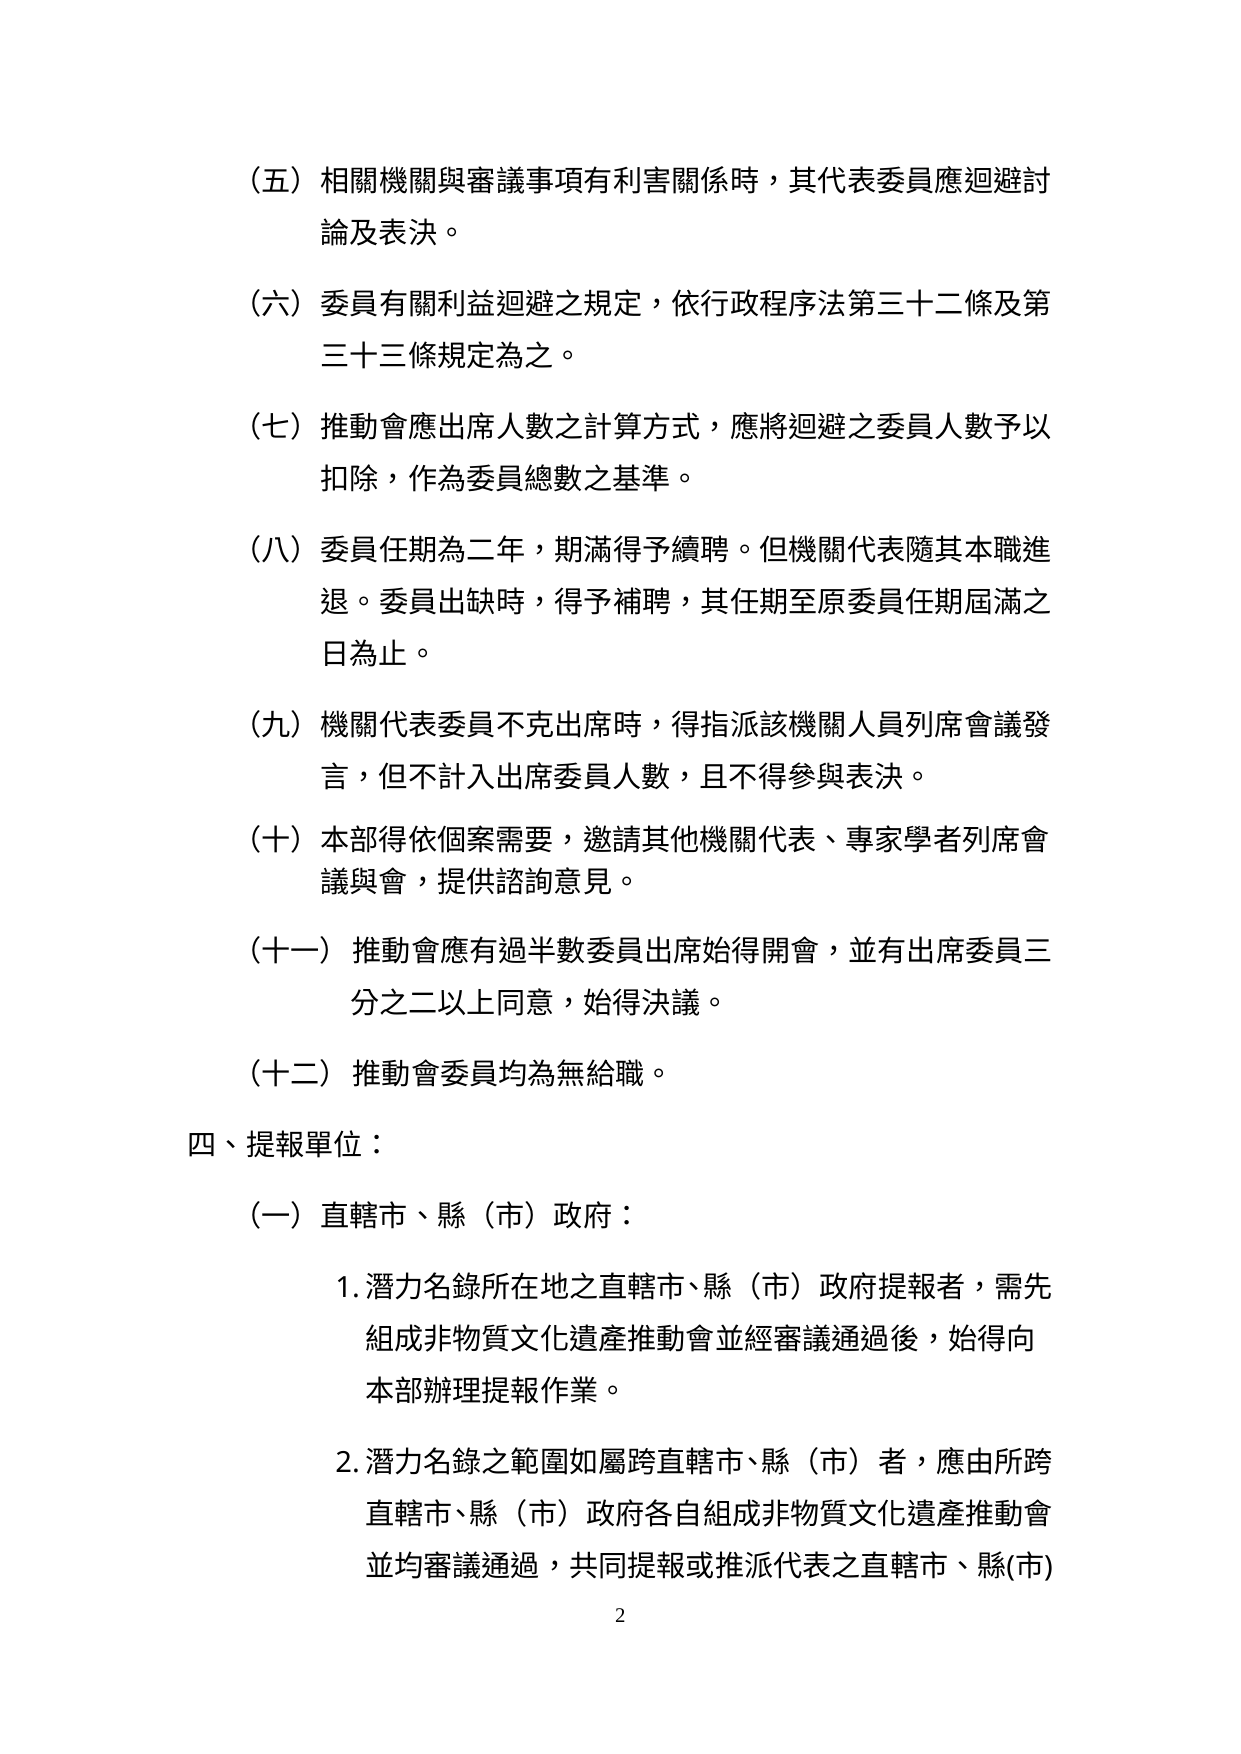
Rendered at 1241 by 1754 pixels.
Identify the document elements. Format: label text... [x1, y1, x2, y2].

list 推動會應出席人數之計算方式，應將迴避之委員人數予以扣除，作為委員總數之基準。 [232, 396, 1053, 500]
list 推動會委員均為無給職。 [232, 1043, 1053, 1095]
list 直轄市、縣（市）政府： [232, 1184, 1053, 1237]
text 四、提報單位： [187, 1114, 1053, 1166]
list 機關代表委員不克出席時，得指派該機關人員列席會議發言，但不計入出席委員人數，且不得參與表決。 [232, 694, 1053, 798]
list 潛力名錄所在地之直轄市、縣（市）政府提報者，需先組成非物質文化遺產推動會並經審議通過後，始得向本部辦理提報作業。 [335, 1255, 1053, 1412]
list 本部得依個案需要，邀請其他機關代表、專家學者列席會議與會，提供諮詢意見。 [232, 817, 1053, 901]
list 委員有關利益迴避之規定，依行政程序法第三十二條及第三十三條規定為之。 [232, 273, 1053, 377]
list 潛力名錄之範圍如屬跨直轄市、縣（市）者，應由所跨直轄市、縣（市）政府各自組成非物質文化遺產推動會並均審議通過，共同提報或推派代表之直轄市、縣(市) [335, 1430, 1053, 1587]
list 委員任期為二年，期滿得予續聘。但機關代表隨其本職進退。委員出缺時，得予補聘，其任期至原委員任期屆滿之日為止。 [232, 519, 1053, 675]
list 推動會應有過半數委員出席始得開會，並有出席委員三分之二以上同意，始得決議。 [232, 920, 1053, 1024]
list 相關機關與審議事項有利害關係時，其代表委員應迴避討論及表決。 [232, 150, 1053, 254]
